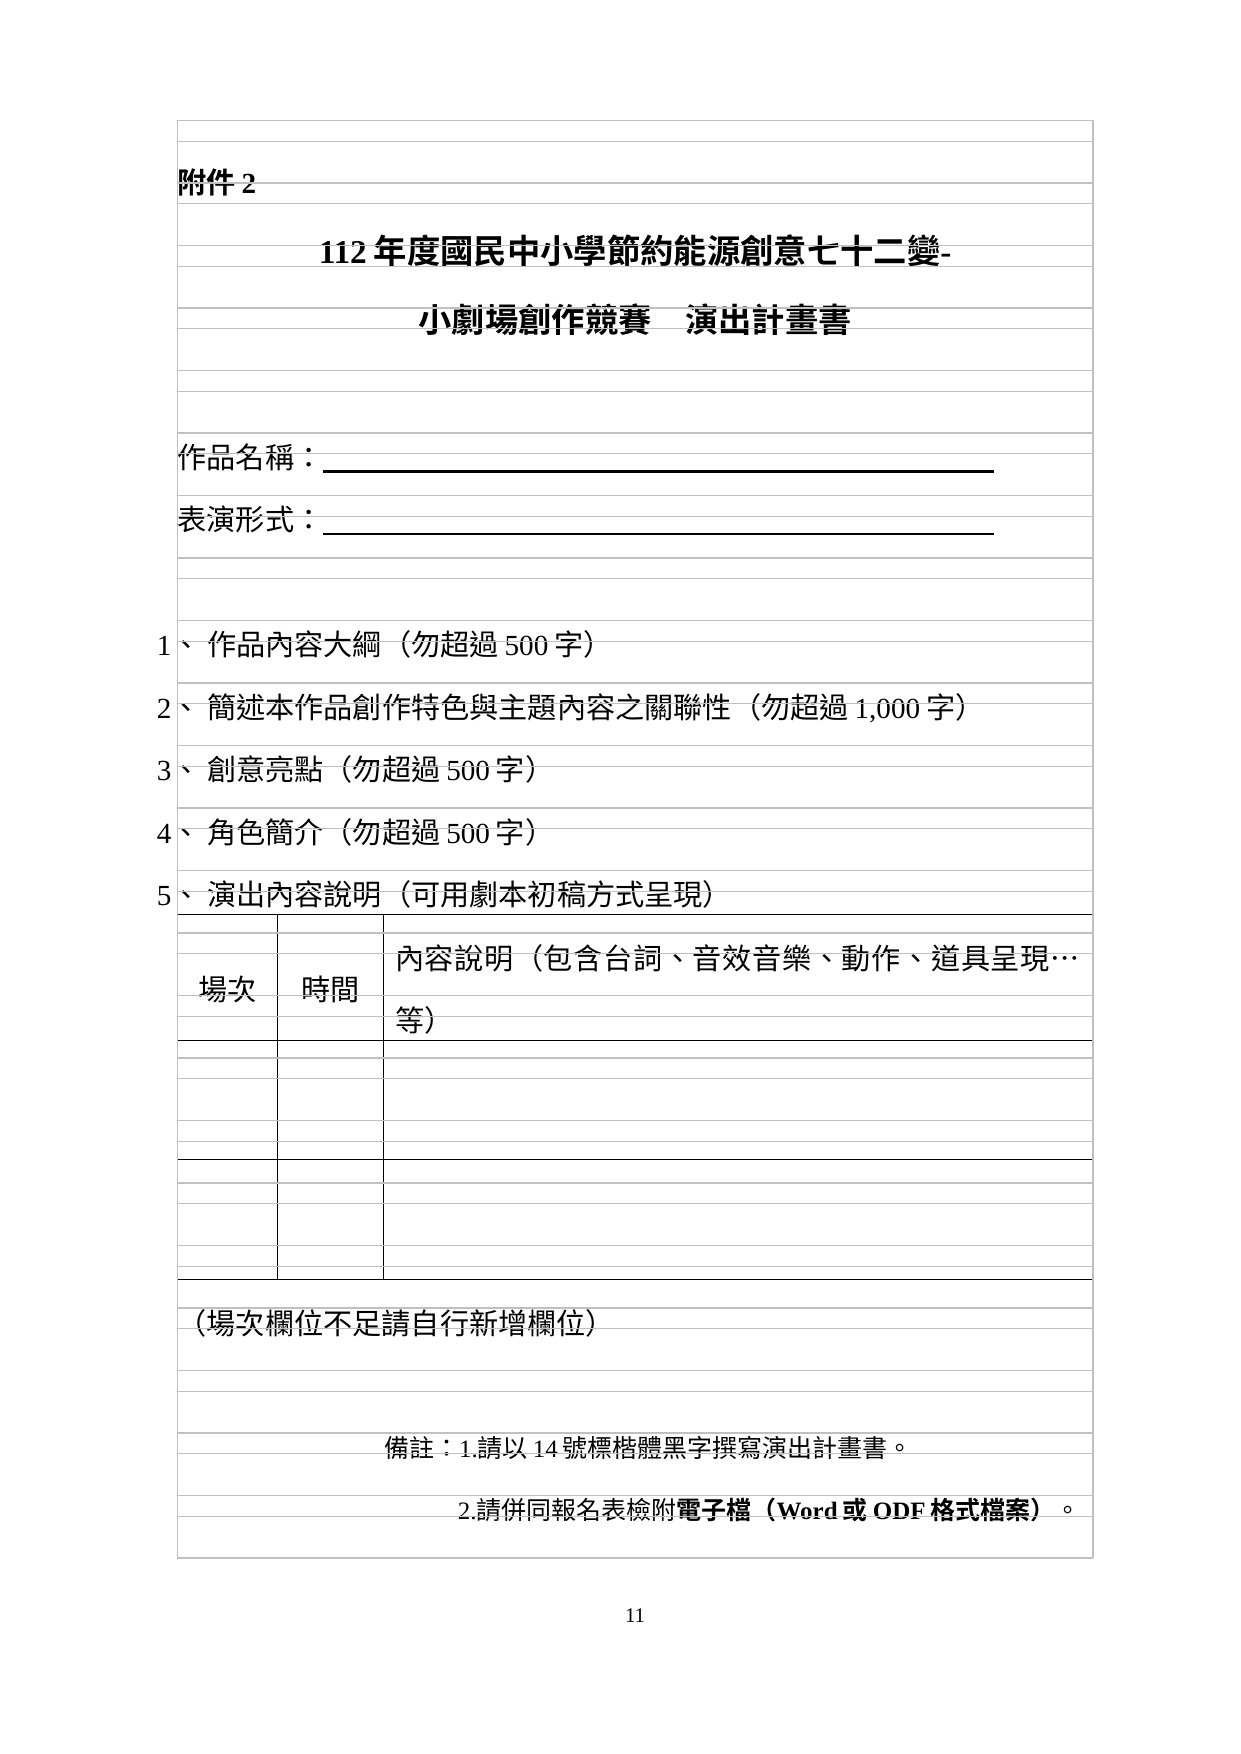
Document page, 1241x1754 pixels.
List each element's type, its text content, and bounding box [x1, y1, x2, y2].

list 角色簡介（勿超過500字） [178, 789, 1092, 807]
table_cell [384, 1204, 1092, 1245]
table_cell [178, 1041, 277, 1057]
text （場次欄位不足請自行新增欄位） [178, 1309, 203, 1328]
text （場次欄位不足請自行新增欄位） [271, 1309, 423, 1328]
table_header 內容說明（包含台詞、音效音樂、動作、道具呈現…等） [384, 954, 1092, 995]
text 表演形式： [178, 496, 1092, 516]
table_cell [384, 1079, 1092, 1120]
list 作品內容大綱（勿超過500字） [157, 601, 177, 664]
table_header 時間 [278, 954, 383, 995]
table_cell [178, 1121, 277, 1141]
text （場次欄位不足請自行新增欄位） [533, 1309, 592, 1328]
text 小劇場創作競賽 演出計畫書 [777, 309, 1092, 328]
text 112年度國民中小學節約能源創意七十二變- [667, 246, 718, 266]
text 附件2 [178, 184, 1092, 201]
list 演出內容說明（可用劇本初稿方式呈現） [157, 851, 177, 914]
list 角色簡介（勿超過500字） [178, 809, 1092, 828]
text 小劇場創作競賽 演出計畫書 [641, 309, 704, 328]
list 簡述本作品創作特色與主題內容之關聯性（勿超過1,000字） [178, 684, 1092, 703]
table_cell [384, 1041, 1092, 1057]
list 簡述本作品創作特色與主題內容之關聯性（勿超過1,000字） [178, 704, 1092, 726]
text 112年度國民中小學節約能源創意七十二變- [526, 246, 555, 266]
list 創意亮點（勿超過500字） [157, 726, 177, 789]
table_cell [178, 1142, 277, 1159]
list 作品內容大綱（勿超過500字） [178, 601, 1092, 620]
table_header 場次 [178, 934, 277, 953]
table_header 場次 [178, 915, 277, 932]
text 小劇場創作競賽 演出計畫書 [178, 276, 1092, 307]
text 112年度國民中小學節約能源創意七十二變- [768, 246, 855, 266]
text 112年度國民中小學節約能源創意七十二變- [556, 246, 625, 266]
text 112年度國民中小學節約能源創意七十二變- [178, 207, 1092, 245]
text （場次欄位不足請自行新增欄位） [199, 1309, 270, 1328]
list 作品內容大綱（勿超過500字） [178, 642, 1092, 664]
list 角色簡介（勿超過500字） [157, 789, 177, 851]
table_cell [278, 1267, 383, 1279]
table_cell [384, 1121, 1092, 1141]
table_cell [384, 1246, 1092, 1266]
list 創意亮點（勿超過500字） [178, 767, 1092, 789]
table_cell [178, 1160, 277, 1182]
text 小劇場創作競賽 演出計畫書 [494, 309, 522, 328]
text 112年度國民中小學節約能源創意七十二變- [492, 246, 521, 266]
text 小劇場創作競賽 演出計畫書 [437, 309, 460, 328]
table_cell [384, 1160, 1092, 1182]
table_header 內容說明（包含台詞、音效音樂、動作、道具呈現…等） [384, 996, 1092, 1016]
table_header 內容說明（包含台詞、音效音樂、動作、道具呈現…等） [384, 1017, 1092, 1040]
list 演出內容說明（可用劇本初稿方式呈現） [178, 871, 1092, 891]
table_cell [278, 1041, 383, 1057]
table_cell [384, 1059, 1092, 1078]
table_cell [178, 1079, 277, 1120]
table_cell [278, 1246, 383, 1266]
text 小劇場創作競賽 演出計畫書 [457, 309, 478, 328]
list 簡述本作品創作特色與主題內容之關聯性（勿超過1,000字） [157, 664, 177, 726]
list 創意亮點（勿超過500字） [178, 746, 1092, 766]
text 備註：1.請以14號標楷體黑字撰寫演出計畫書。 2.請併同報名表檢附電子檔（Word或ODF格式檔案）。 [384, 1496, 1092, 1516]
table_cell [384, 1184, 1092, 1203]
table_cell [384, 1267, 1092, 1279]
table_header 時間 [278, 1017, 383, 1040]
table_cell [278, 1204, 383, 1245]
table_header 內容說明（包含台詞、音效音樂、動作、道具呈現…等） [384, 915, 1092, 932]
table_header 時間 [312, 981, 323, 990]
text 表演形式： [178, 476, 1092, 495]
table_header 內容說明（包含台詞、音效音樂、動作、道具呈現…等） [384, 934, 1092, 953]
text 備註：1.請以14號標楷體黑字撰寫演出計畫書。 2.請併同報名表檢附電子檔（Word或ODF格式檔案）。 [384, 1454, 1092, 1495]
table_cell [278, 1121, 383, 1141]
table_cell [278, 1160, 383, 1182]
text 112年度國民中小學節約能源創意七十二變- [412, 246, 442, 266]
text 小劇場創作競賽 演出計畫書 [737, 309, 773, 328]
text （場次欄位不足請自行新增欄位） [178, 1329, 1092, 1342]
table_header 時間 [278, 934, 383, 953]
text （場次欄位不足請自行新增欄位） [589, 1309, 1092, 1328]
table_header 場次 [178, 1017, 277, 1040]
text 112年度國民中小學節約能源創意七十二變- [629, 246, 667, 266]
table_cell [178, 1246, 277, 1266]
text （場次欄位不足請自行新增欄位） [424, 1309, 532, 1328]
text 表演形式： [178, 517, 1092, 539]
list 角色簡介（勿超過500字） [178, 829, 1092, 851]
table_cell [384, 1142, 1092, 1159]
list 演出內容說明（可用劇本初稿方式呈現） [178, 892, 1092, 914]
text 附件2 [178, 142, 1092, 182]
text 備註：1.請以14號標楷體黑字撰寫演出計畫書。 2.請併同報名表檢附電子檔（Word或ODF格式檔案）。 [384, 1434, 1092, 1453]
text 小劇場創作競賽 演出計畫書 [178, 329, 1092, 339]
text 小劇場創作競賽 演出計畫書 [178, 309, 433, 328]
list 作品內容大綱（勿超過500字） [178, 621, 1092, 641]
table_cell [278, 1059, 383, 1078]
list 創意亮點（勿超過500字） [178, 726, 1092, 745]
table_cell [178, 1267, 277, 1279]
text 作品名稱： [178, 414, 1092, 432]
table_cell [178, 1059, 277, 1078]
list 演出內容說明（可用劇本初稿方式呈現） [178, 851, 1092, 870]
list 簡述本作品創作特色與主題內容之關聯性（勿超過1,000字） [178, 664, 1092, 682]
table_cell [178, 1204, 277, 1245]
text 備註：1.請以14號標楷體黑字撰寫演出計畫書。 2.請併同報名表檢附電子檔（Word或ODF格式檔案）。 [384, 1405, 1092, 1432]
table_header 場次 [178, 954, 277, 995]
text （場次欄位不足請自行新增欄位） [178, 1280, 1092, 1307]
table_header 場次 [178, 996, 277, 1016]
text 112年度國民中小學節約能源創意七十二變- [917, 246, 1092, 266]
text 備註：1.請以14號標楷體黑字撰寫演出計畫書。 2.請併同報名表檢附電子檔（Word或ODF格式檔案）。 [384, 1517, 1092, 1530]
table_header 時間 [278, 915, 383, 932]
text 作品名稱： [178, 434, 1092, 453]
text 作品名稱： [178, 454, 1092, 476]
table_cell [178, 1184, 277, 1203]
text 小劇場創作競賽 演出計畫書 [707, 309, 732, 328]
table_cell [278, 1142, 383, 1159]
text 112年度國民中小學節約能源創意七十二變- [859, 246, 919, 266]
table_cell [278, 1184, 383, 1203]
text 112年度國民中小學節約能源創意七十二變- [178, 246, 389, 266]
table_cell [278, 1079, 383, 1120]
text 小劇場創作競賽 演出計畫書 [574, 309, 628, 328]
table_header 時間 [278, 996, 383, 1016]
